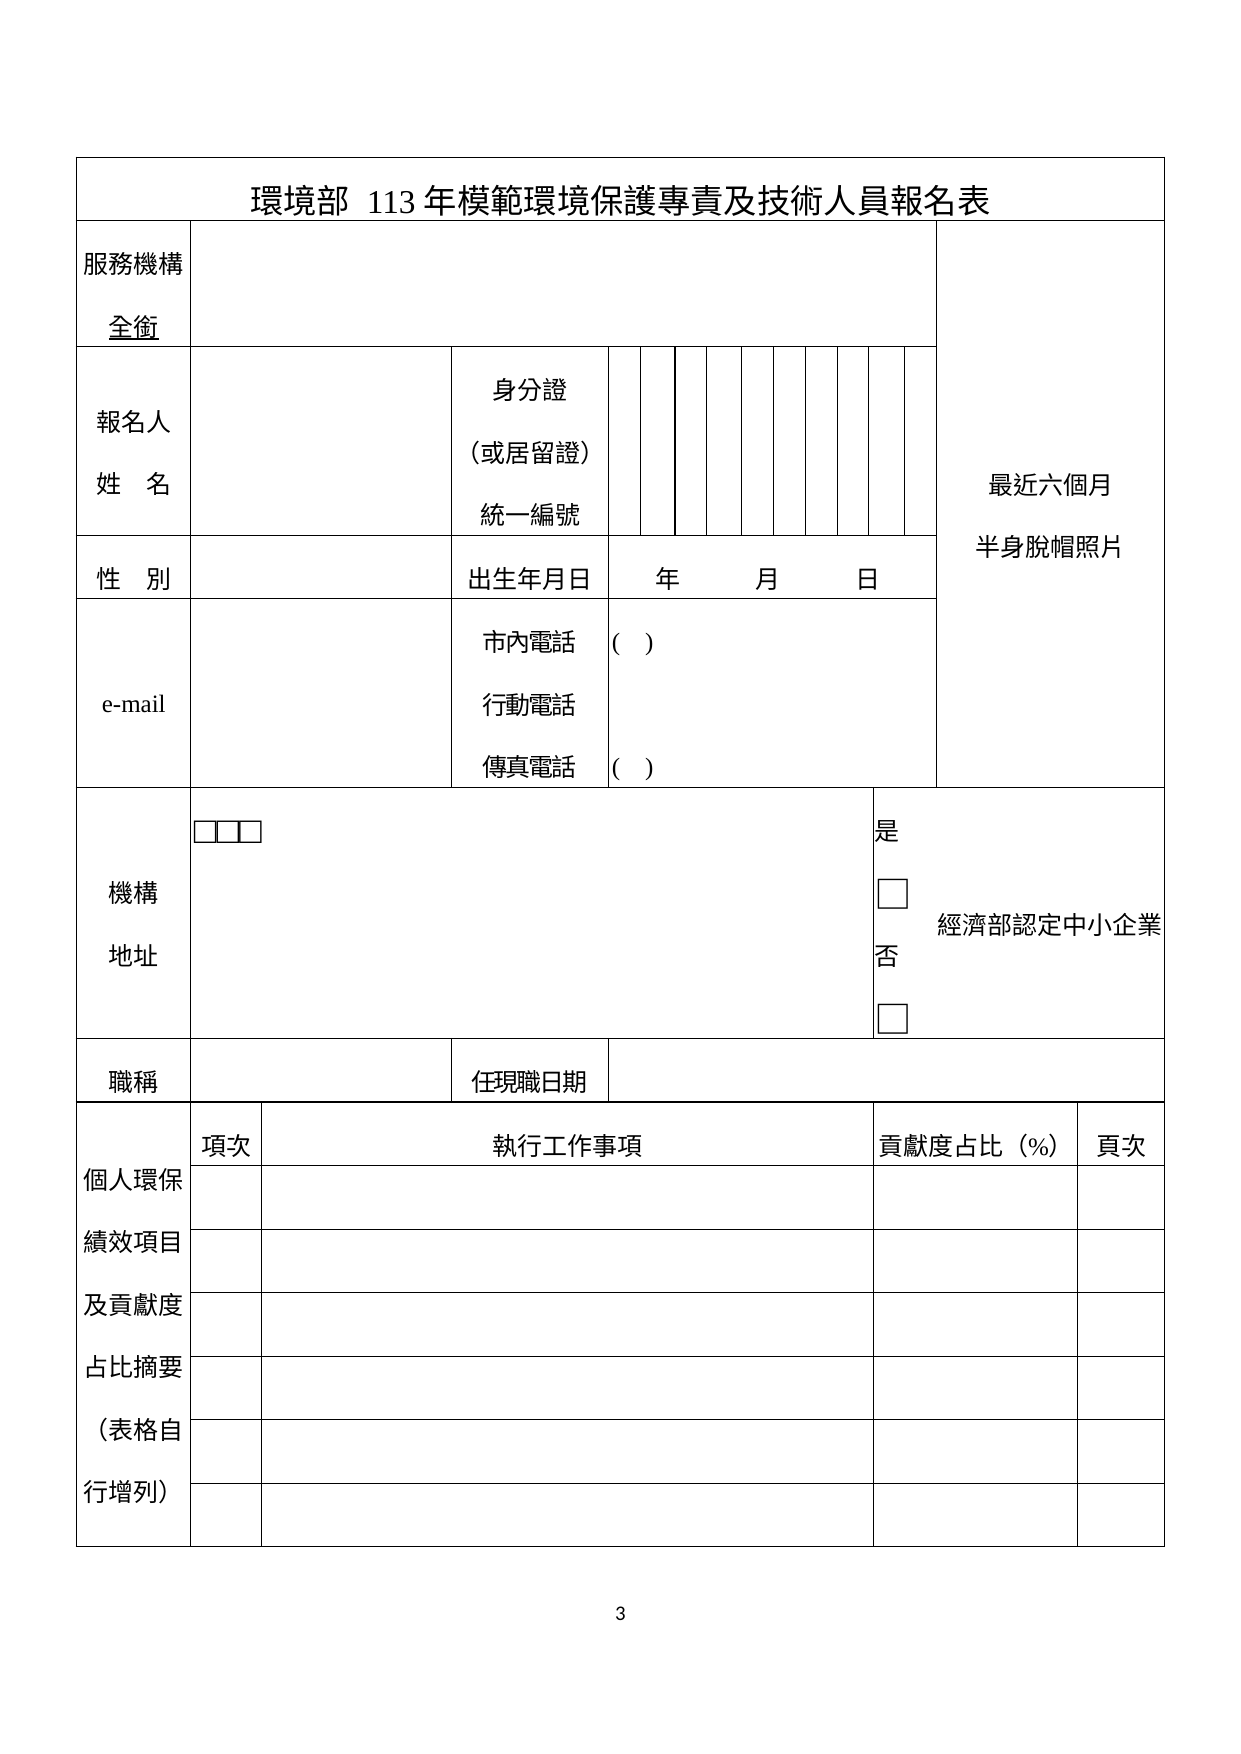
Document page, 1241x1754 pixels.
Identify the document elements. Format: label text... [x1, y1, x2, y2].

table_cell [191, 1293, 261, 1356]
table_cell e-mail [77, 599, 190, 787]
table_cell 性 別 [77, 536, 190, 598]
table_cell [191, 221, 936, 346]
table_cell 服務機構全銜 [77, 221, 190, 346]
table_cell 經濟部認定中小企業 [936, 788, 1164, 1038]
table_cell [806, 347, 837, 535]
table_cell [869, 347, 904, 535]
table_cell 最近六個月 半身脫帽照片 [937, 221, 1164, 787]
table_cell 年 月 日 [609, 536, 936, 598]
table_cell 是□ 否□ [874, 788, 936, 1038]
table_cell 項次 [191, 1103, 261, 1165]
table_cell [262, 1166, 873, 1228]
table_cell [609, 347, 640, 535]
table_cell ( ) ( ) [609, 599, 936, 787]
table_header 環境部 113 年模範環境保護專責及技術人員報名表 [77, 158, 1164, 220]
table_cell [1078, 1166, 1164, 1228]
table_cell [262, 1230, 873, 1292]
table_cell [676, 347, 706, 535]
table_cell [874, 1293, 1077, 1356]
table_cell [707, 347, 741, 535]
table_cell [905, 347, 936, 535]
table_cell [1078, 1484, 1164, 1546]
table_cell 頁次 [1078, 1103, 1164, 1165]
table_cell 執行工作事項 [262, 1103, 873, 1165]
table_cell □□□ [191, 788, 873, 1038]
table_cell [874, 1420, 1077, 1483]
table_cell [191, 1484, 261, 1546]
table_cell 報名人 姓 名 [77, 347, 190, 535]
table_cell [191, 347, 451, 535]
table_cell [262, 1293, 873, 1356]
table_cell [874, 1166, 1077, 1228]
table_cell 貢獻度占比（%） [874, 1103, 1077, 1165]
table_cell [609, 1039, 1164, 1101]
table_cell [874, 1230, 1077, 1292]
table_cell 任現職日期 [452, 1039, 608, 1101]
table_cell [191, 1230, 261, 1292]
table_cell [1078, 1357, 1164, 1419]
table_cell [1078, 1293, 1164, 1356]
table_cell 身分證 （或居留證） 統一編號 [452, 347, 608, 535]
table_cell [191, 536, 451, 598]
table_cell [742, 347, 773, 535]
table_cell [774, 347, 805, 535]
table_cell [191, 1420, 261, 1483]
table_cell [191, 1039, 451, 1101]
table_cell 職稱 [77, 1039, 190, 1101]
table_cell [191, 1357, 261, 1419]
table_cell [1078, 1230, 1164, 1292]
table_cell 出生年月日 [452, 536, 608, 598]
table_cell [262, 1420, 873, 1483]
table_cell [874, 1484, 1077, 1546]
table_cell [641, 347, 674, 535]
table_cell 市內電話 行動電話 傳真電話 [452, 599, 608, 787]
table_cell 個人環保績效項目及貢獻度占比摘要（表格自行增列） [77, 1103, 190, 1546]
table_cell [838, 347, 868, 535]
table_cell [191, 1166, 261, 1228]
table_cell [262, 1357, 873, 1419]
table_cell [191, 599, 451, 787]
table_cell 機構 地址 [77, 788, 190, 1038]
table_cell [1078, 1420, 1164, 1483]
table_cell [262, 1484, 873, 1546]
table_cell [874, 1357, 1077, 1419]
